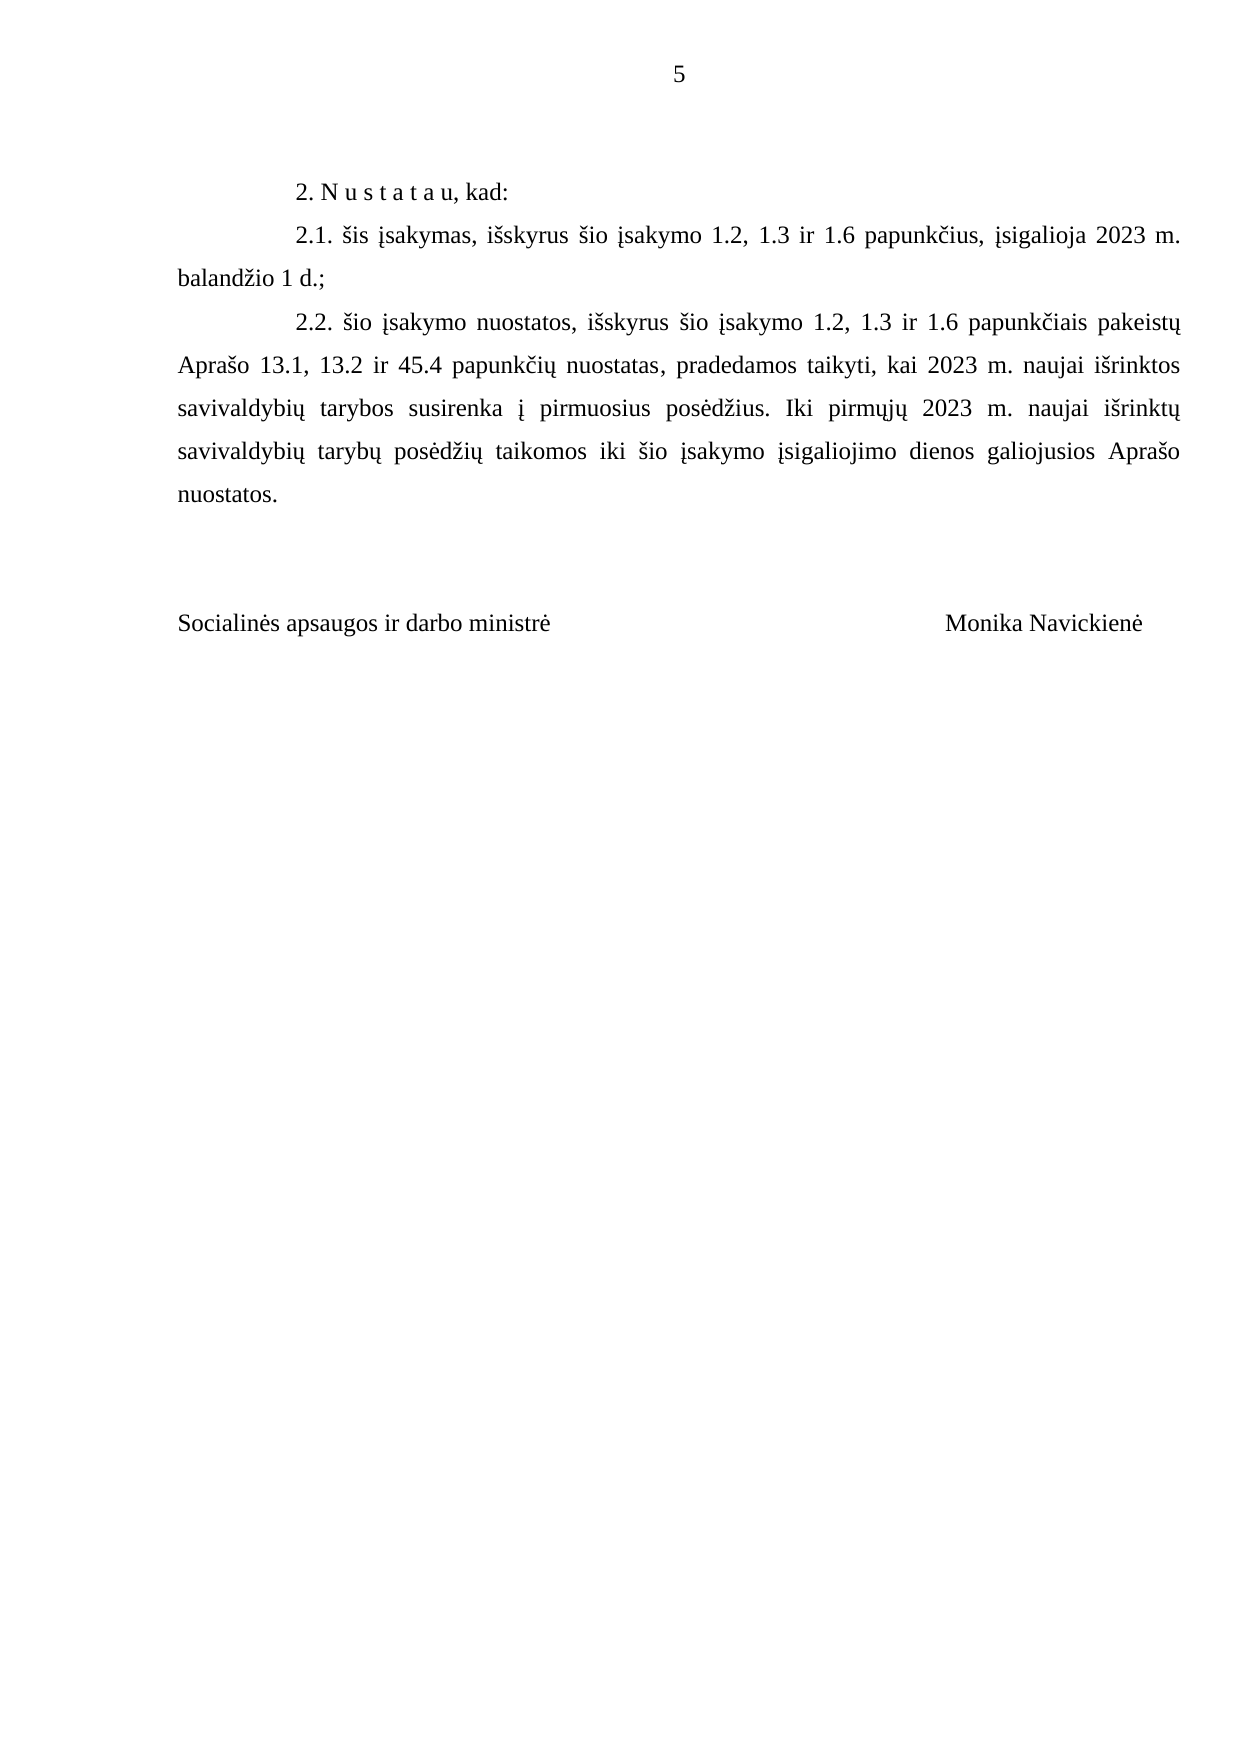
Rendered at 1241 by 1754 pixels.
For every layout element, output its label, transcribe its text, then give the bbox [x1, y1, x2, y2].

text 2.1. šis įsakymas, išskyrus šio įsakymo 1.2, 1.3 ir 1.6 papunkčius, įsigalioja 2023 m. balandžio 1 d.; [177, 220, 1181, 292]
text Socialinės apsaugos ir darbo ministrė Monika Navickienė [177, 608, 1181, 637]
text 2.2. šio įsakymo nuostatos, išskyrus šio įsakymo 1.2, 1.3 ir 1.6 papunkčiais pakeistų Aprašo 13.1, 13.2 ir 45.4 papunkčių nuostatas, pradedamos taikyti, kai 2023 m. naujai išrinktos savivaldybių tarybos susirenka į pirmuosius posėdžius. Iki pirmųjų 2023 m. naujai išrinktų savivaldybių tarybų posėdžių taikomos iki šio įsakymo įsigaliojimo dienos galiojusios Aprašo nuostatos. [177, 307, 1181, 508]
text 2. N u s t a t a u, kad: [177, 177, 1181, 206]
